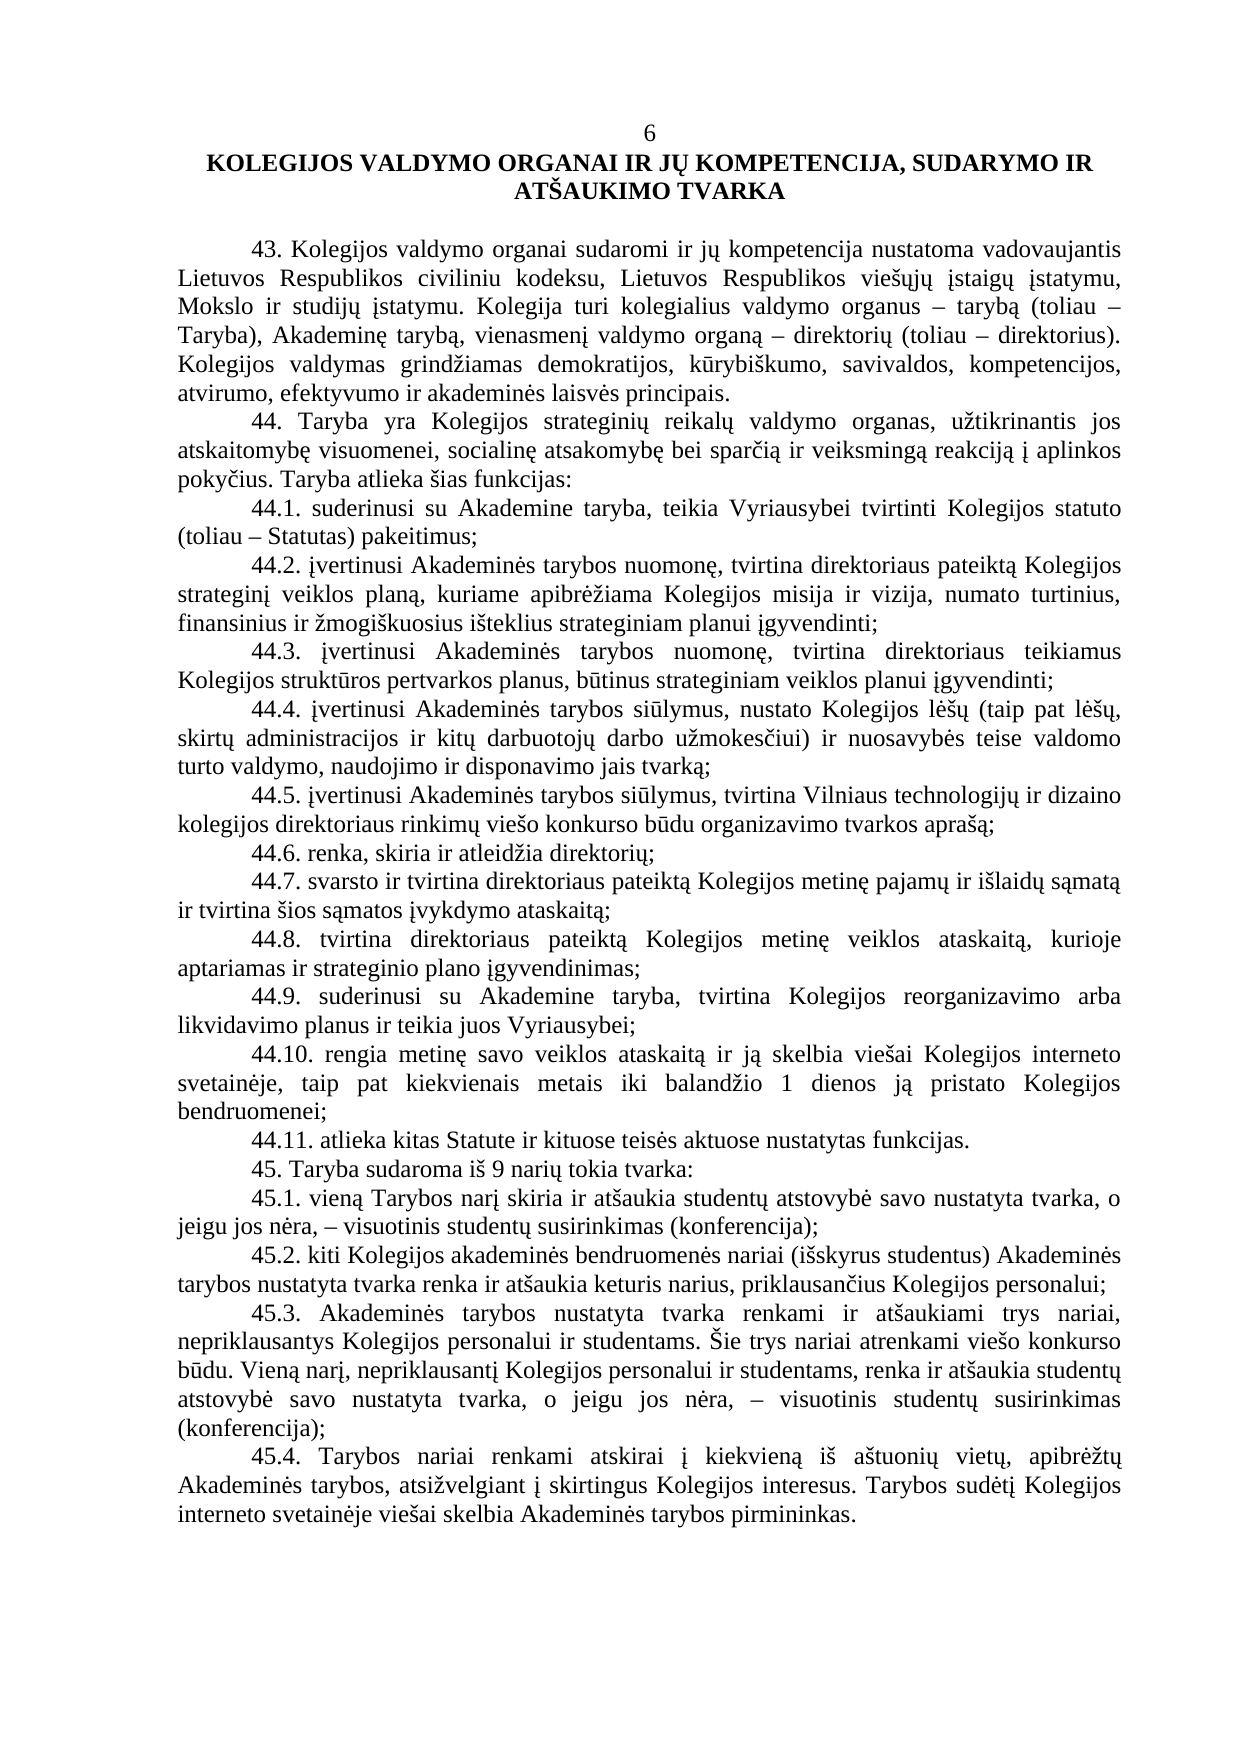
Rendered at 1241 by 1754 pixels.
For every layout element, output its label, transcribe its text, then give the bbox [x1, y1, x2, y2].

text 44.3. įvertinusi Akademinės tarybos nuomonę, tvirtina direktoriaus teikiamus Kolegijos struktūros pertvarkos planus, būtinus strateginiam veiklos planui įgyvendinti; [177, 636, 1122, 694]
text 44.9. suderinusi su Akademine taryba, tvirtina Kolegijos reorganizavimo arba likvidavimo planus ir teikia juos Vyriausybei; [177, 981, 1122, 1039]
text 44.5. įvertinusi Akademinės tarybos siūlymus, tvirtina Vilniaus technologijų ir dizaino kolegijos direktoriaus rinkimų viešo konkurso būdu organizavimo tvarkos aprašą; [177, 780, 1122, 838]
text 45.4. Tarybos nariai renkami atskirai į kiekvieną iš aštuonių vietų, apibrėžtų Akademinės tarybos, atsižvelgiant į skirtingus Kolegijos interesus. Tarybos sudėtį Kolegijos interneto svetainėje viešai skelbia Akademinės tarybos pirmininkas. [177, 1441, 1122, 1528]
text 44.11. atlieka kitas Statute ir kituose teisės aktuose nustatytas funkcijas. [177, 1125, 1122, 1154]
text 44.2. įvertinusi Akademinės tarybos nuomonę, tvirtina direktoriaus pateiktą Kolegijos strateginį veiklos planą, kuriame apibrėžiama Kolegijos misija ir vizija, numato turtinius, finansinius ir žmogiškuosius išteklius strateginiam planui įgyvendinti; [177, 550, 1122, 636]
text 44.8. tvirtina direktoriaus pateiktą Kolegijos metinę veiklos ataskaitą, kurioje aptariamas ir strateginio plano įgyvendinimas; [177, 924, 1122, 981]
text 44.1. suderinusi su Akademine taryba, teikia Vyriausybei tvirtinti Kolegijos statuto (toliau – Statutas) pakeitimus; [177, 493, 1122, 550]
text 45. Taryba sudaroma iš 9 narių tokia tvarka: [177, 1154, 1122, 1183]
text 44.7. svarsto ir tvirtina direktoriaus pateiktą Kolegijos metinę pajamų ir išlaidų sąmatą ir tvirtina šios sąmatos įvykdymo ataskaitą; [177, 866, 1122, 924]
text 43. Kolegijos valdymo organai sudaromi ir jų kompetencija nustatoma vadovaujantis Lietuvos Respublikos civiliniu kodeksu, Lietuvos Respublikos viešųjų įstaigų įstatymu, Mokslo ir studijų įstatymu. Kolegija turi kolegialius valdymo organus – tarybą (toliau – Taryba), Akademinę tarybą, vienasmenį valdymo organą – direktorių (toliau – direktorius). Kolegijos valdymas grindžiamas demokratijos, kūrybiškumo, savivaldos, kompetencijos, atvirumo, efektyvumo ir akademinės laisvės principais. [177, 234, 1122, 406]
text 44. Taryba yra Kolegijos strateginių reikalų valdymo organas, užtikrinantis jos atskaitomybę visuomenei, socialinę atsakomybę bei sparčią ir veiksmingą reakciją į aplinkos pokyčius. Taryba atlieka šias funkcijas: [177, 406, 1122, 493]
text 44.6. renka, skiria ir atleidžia direktorių; [177, 838, 1122, 866]
text 44.10. rengia metinę savo veiklos ataskaitą ir ją skelbia viešai Kolegijos interneto svetainėje, taip pat kiekvienais metais iki balandžio 1 dienos ją pristato Kolegijos bendruomenei; [177, 1039, 1122, 1125]
text 45.2. kiti Kolegijos akademinės bendruomenės nariai (išskyrus studentus) Akademinės tarybos nustatyta tvarka renka ir atšaukia keturis narius, priklausančius Kolegijos personalui; [177, 1240, 1122, 1298]
text 45.3. Akademinės tarybos nustatyta tvarka renkami ir atšaukiami trys nariai, nepriklausantys Kolegijos personalui ir studentams. Šie trys nariai atrenkami viešo konkurso būdu. Vieną narį, nepriklausantį Kolegijos personalui ir studentams, renka ir atšaukia studentų atstovybė savo nustatyta tvarka, o jeigu jos nėra, – visuotinis studentų susirinkimas (konferencija); [177, 1298, 1122, 1441]
text 45.1. vieną Tarybos narį skiria ir atšaukia studentų atstovybė savo nustatyta tvarka, o jeigu jos nėra, – visuotinis studentų susirinkimas (konferencija); [177, 1183, 1122, 1240]
text 44.4. įvertinusi Akademinės tarybos siūlymus, nustato Kolegijos lėšų (taip pat lėšų, skirtų administracijos ir kitų darbuotojų darbo užmokesčiui) ir nuosavybės teise valdomo turto valdymo, naudojimo ir disponavimo jais tvarką; [177, 694, 1122, 780]
text KOLEGIJOS VALDYMo organai ir JŲ kompetencija, SUDARYMO IR ATŠAUKIMO TVARKA [177, 148, 1122, 205]
